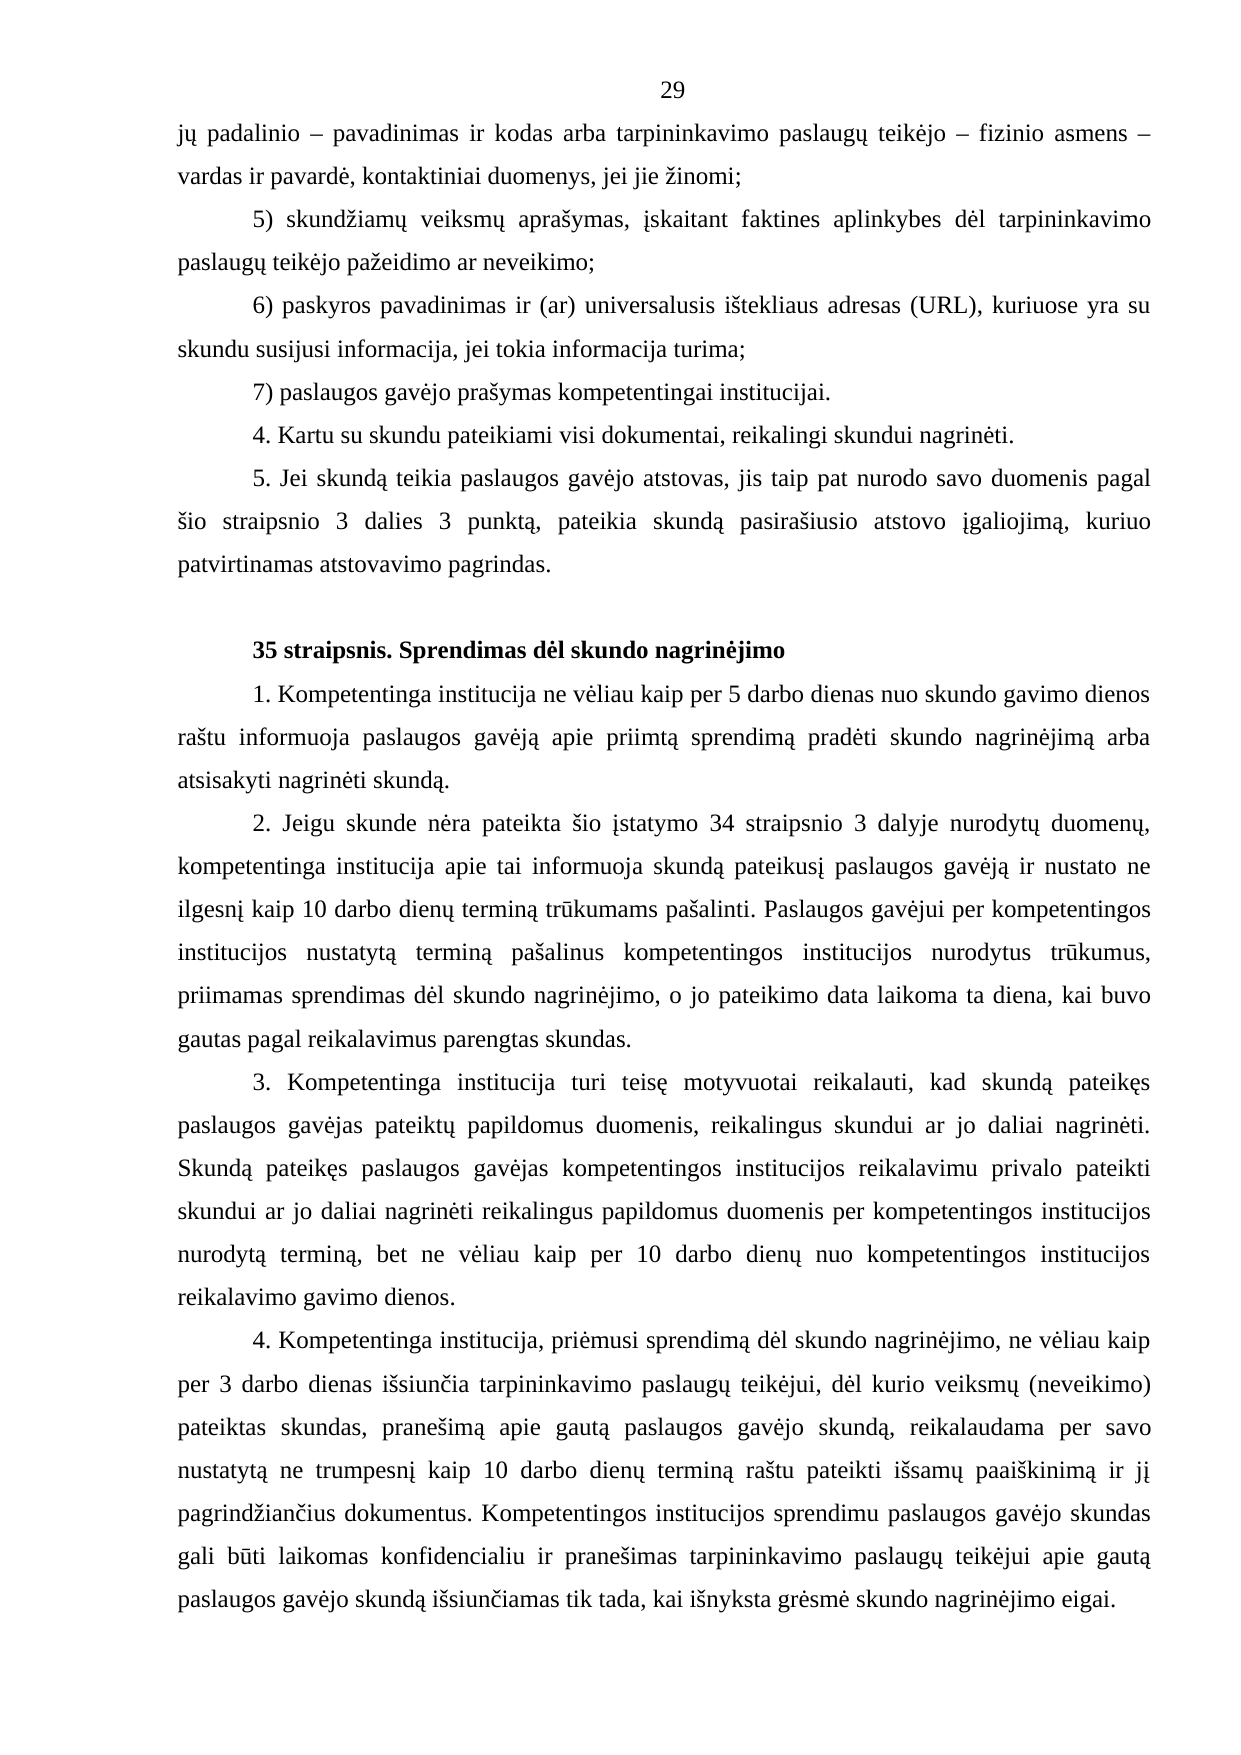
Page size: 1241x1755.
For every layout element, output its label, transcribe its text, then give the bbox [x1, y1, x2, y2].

text 5. Jei skundą teikia paslaugos gavėjo atstovas, jis taip pat nurodo savo duomenis pagal šio straipsnio 3 dalies 3 punktą, pateikia skundą pasirašiusio atstovo įgaliojimą, kuriuo patvirtinamas atstovavimo pagrindas. [177, 463, 1152, 578]
text 2. Jeigu skunde nėra pateikta šio įstatymo 34 straipsnio 3 dalyje nurodytų duomenų, kompetentinga institucija apie tai informuoja skundą pateikusį paslaugos gavėją ir nustato ne ilgesnį kaip 10 darbo dienų terminą trūkumams pašalinti. Paslaugos gavėjui per kompetentingos institucijos nustatytą terminą pašalinus kompetentingos institucijos nurodytus trūkumus, priimamas sprendimas dėl skundo nagrinėjimo, o jo pateikimo data laikoma ta diena, kai buvo gautas pagal reikalavimus parengtas skundas. [177, 808, 1152, 1052]
text 4. Kartu su skundu pateikiami visi dokumentai, reikalingi skundui nagrinėti. [177, 420, 1152, 449]
text 5) skundžiamų veiksmų aprašymas, įskaitant faktines aplinkybes dėl tarpininkavimo paslaugų teikėjo pažeidimo ar neveikimo; [177, 204, 1152, 276]
text 1. Kompetentinga institucija ne vėliau kaip per 5 darbo dienas nuo skundo gavimo dienos raštu informuoja paslaugos gavėją apie priimtą sprendimą pradėti skundo nagrinėjimą arba atsisakyti nagrinėti skundą. [177, 679, 1152, 794]
text 7) paslaugos gavėjo prašymas kompetentingai institucijai. [177, 377, 1152, 406]
text 3. Kompetentinga institucija turi teisę motyvuotai reikalauti, kad skundą pateikęs paslaugos gavėjas pateiktų papildomus duomenis, reikalingus skundui ar jo daliai nagrinėti. Skundą pateikęs paslaugos gavėjas kompetentingos institucijos reikalavimu privalo pateikti skundui ar jo daliai nagrinėti reikalingus papildomus duomenis per kompetentingos institucijos nurodytą terminą, bet ne vėliau kaip per 10 darbo dienų nuo kompetentingos institucijos reikalavimo gavimo dienos. [177, 1067, 1152, 1311]
text 4. Kompetentinga institucija, priėmusi sprendimą dėl skundo nagrinėjimo, ne vėliau kaip per 3 darbo dienas išsiunčia tarpininkavimo paslaugų teikėjui, dėl kurio veiksmų (neveikimo) pateiktas skundas, pranešimą apie gautą paslaugos gavėjo skundą, reikalaudama per savo nustatytą ne trumpesnį kaip 10 darbo dienų terminą raštu pateikti išsamų paaiškinimą ir jį pagrindžiančius dokumentus. Kompetentingos institucijos sprendimu paslaugos gavėjo skundas gali būti laikomas konfidencialiu ir pranešimas tarpininkavimo paslaugų teikėjui apie gautą paslaugos gavėjo skundą išsiunčiamas tik tada, kai išnyksta grėsmė skundo nagrinėjimo eigai. [177, 1326, 1152, 1613]
text 6) paskyros pavadinimas ir (ar) universalusis ištekliaus adresas (URL), kuriuose yra su skundu susijusi informacija, jei tokia informacija turima; [177, 291, 1152, 362]
text 35 straipsnis. Sprendimas dėl skundo nagrinėjimo [177, 636, 1152, 664]
text jų padalinio – pavadinimas ir kodas arba tarpininkavimo paslaugų teikėjo – fizinio asmens – vardas ir pavardė, kontaktiniai duomenys, jei jie žinomi; [177, 118, 1152, 190]
